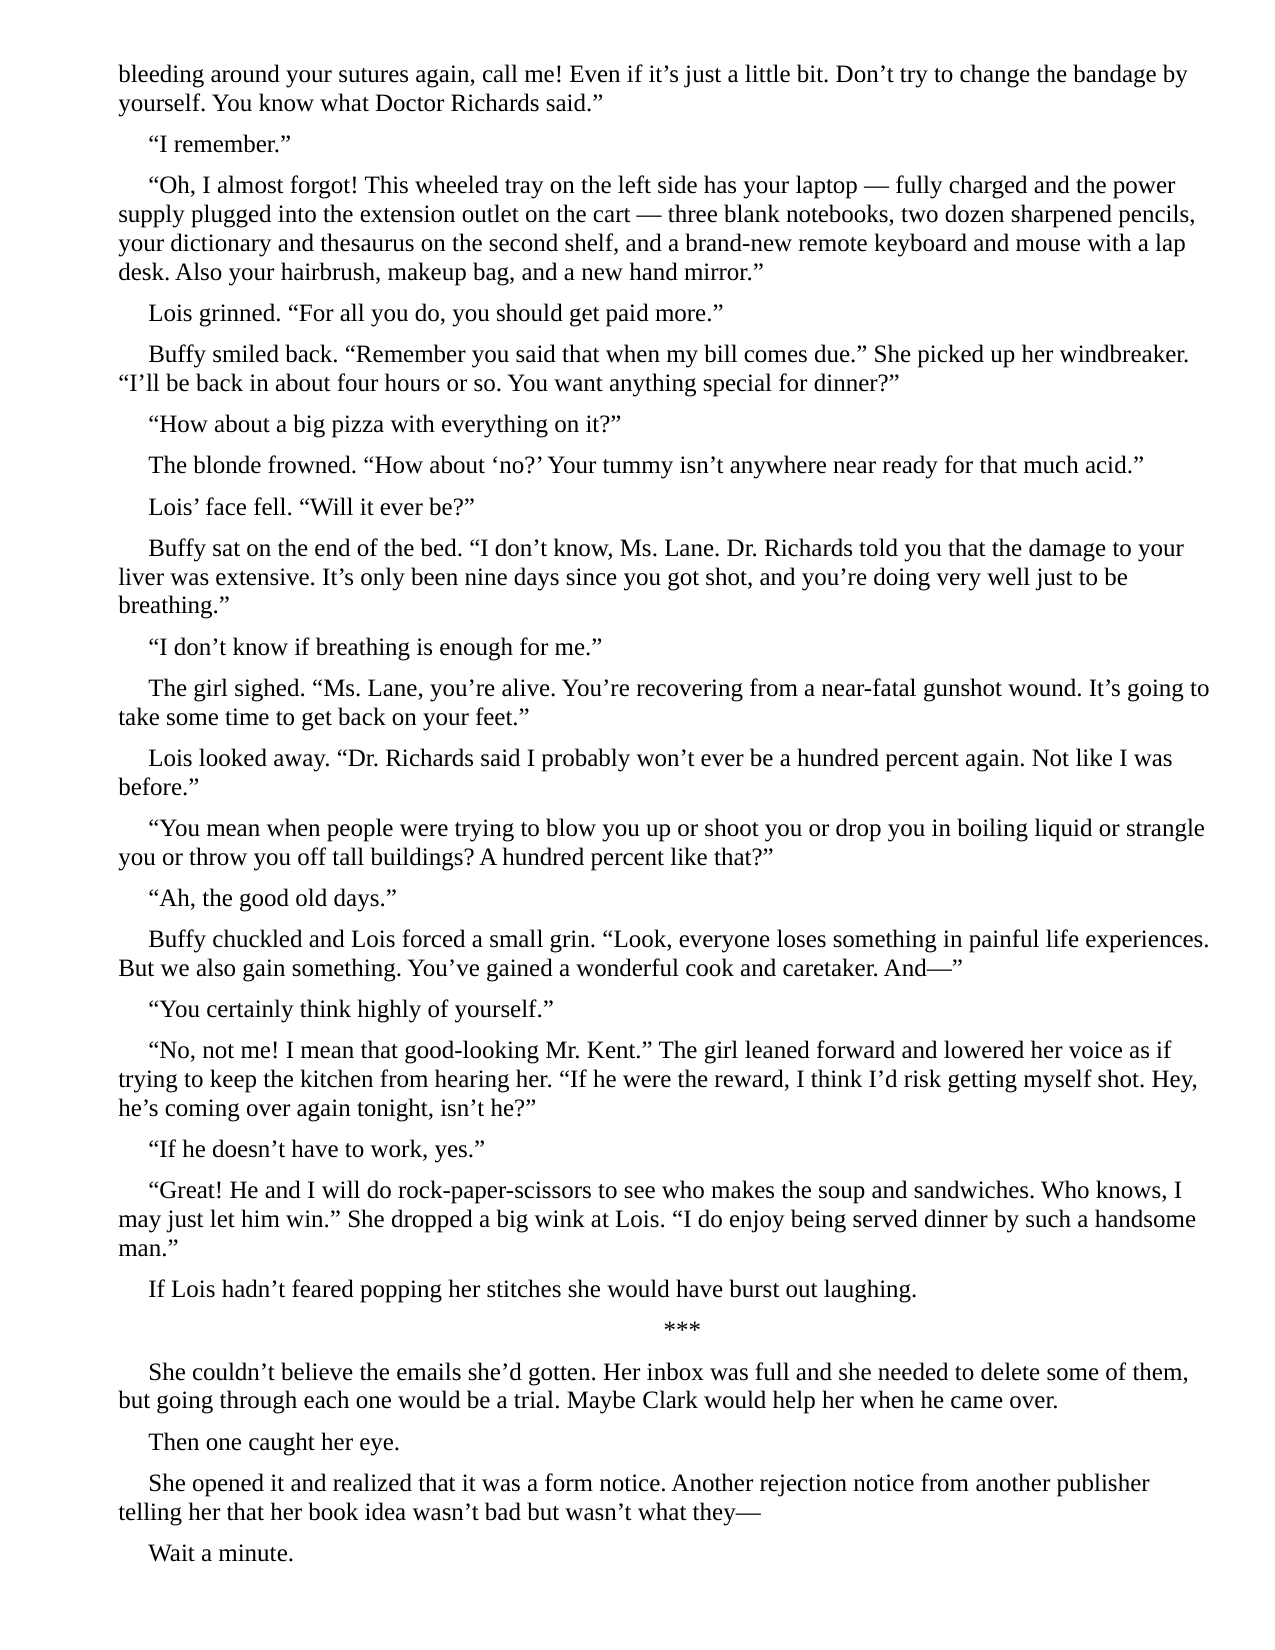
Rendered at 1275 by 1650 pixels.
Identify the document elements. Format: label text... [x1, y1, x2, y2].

text “If he doesn’t have to work, yes.” [118, 1134, 1216, 1163]
text Lois grinned. “For all you do, you should get paid more.” [118, 298, 1216, 327]
text Lois’ face fell. “Will it ever be?” [118, 492, 1216, 520]
text “Oh, I almost forgot! This wheeled tray on the left side has your laptop — fully charged and the power supply plugged into the extension outlet on the cart — three blank notebooks, two dozen sharpened pencils, your dictionary and thesaurus on the second shelf, and a brand-new remote keyboard and mouse with a lap desk. Also your hairbrush, makeup bag, and a new hand mirror.” [118, 170, 1216, 285]
text Buffy chuckled and Lois forced a small grin. “Look, everyone loses something in painful life experiences. But we also gain something. You’ve gained a wonderful cook and caretaker. And—” [118, 924, 1216, 982]
text “Ah, the good old days.” [118, 883, 1216, 912]
text Buffy sat on the end of the bed. “I don’t know, Ms. Lane. Dr. Richards told you that the damage to your liver was extensive. It’s only been nine days since you got shot, and you’re doing very well just to be breathing.” [118, 533, 1216, 619]
text “How about a big pizza with everything on it?” [118, 409, 1216, 438]
text Lois looked away. “Dr. Richards said I probably won’t ever be a hundred percent again. Not like I was before.” [118, 743, 1216, 800]
text *** [118, 1315, 1216, 1344]
text “I don’t know if breathing is enough for me.” [118, 632, 1216, 660]
text “No, not me! I mean that good-looking Mr. Kent.” The girl leaned forward and lowered her voice as if trying to keep the kitchen from hearing her. “If he were the reward, I think I’d risk getting myself shot. Hey, he’s coming over again tonight, isn’t he?” [118, 1035, 1216, 1122]
text “You mean when people were trying to blow you up or shoot you or drop you in boiling liquid or strangle you or throw you off tall buildings? A hundred percent like that?” [118, 813, 1216, 870]
text The blonde frowned. “How about ‘no?’ Your tummy isn’t anywhere near ready for that much acid.” [118, 450, 1216, 479]
text She couldn’t believe the emails she’d gotten. Her inbox was full and she needed to delete some of them, but going through each one would be a trial. Maybe Clark would help her when he came over. [118, 1357, 1216, 1414]
text She opened it and realized that it was a form notice. Another rejection notice from another publisher telling her that her book idea wasn’t bad but wasn’t what they— [118, 1468, 1216, 1525]
text “Great! He and I will do rock-paper-scissors to see who makes the soup and sandwiches. Who knows, I may just let him win.” She dropped a big wink at Lois. “I do enjoy being served dinner by such a handsome man.” [118, 1175, 1216, 1262]
text Buffy smiled back. “Remember you said that when my bill comes due.” She picked up her windbreaker. “I’ll be back in about four hours or so. You want anything special for dinner?” [118, 339, 1216, 397]
text bleeding around your sutures again, call me! Even if it’s just a little bit. Don’t try to change the bandage by yourself. You know what Doctor Richards said.” [118, 59, 1216, 117]
text If Lois hadn’t feared popping her stitches she would have burst out laughing. [118, 1274, 1216, 1303]
text The girl sighed. “Ms. Lane, you’re alive. You’re recovering from a near-fatal gunshot wound. It’s going to take some time to get back on your feet.” [118, 673, 1216, 730]
text “I remember.” [118, 129, 1216, 158]
text Wait a minute. [118, 1538, 1216, 1567]
text “You certainly think highly of yourself.” [118, 994, 1216, 1023]
text Then one caught her eye. [118, 1427, 1216, 1455]
